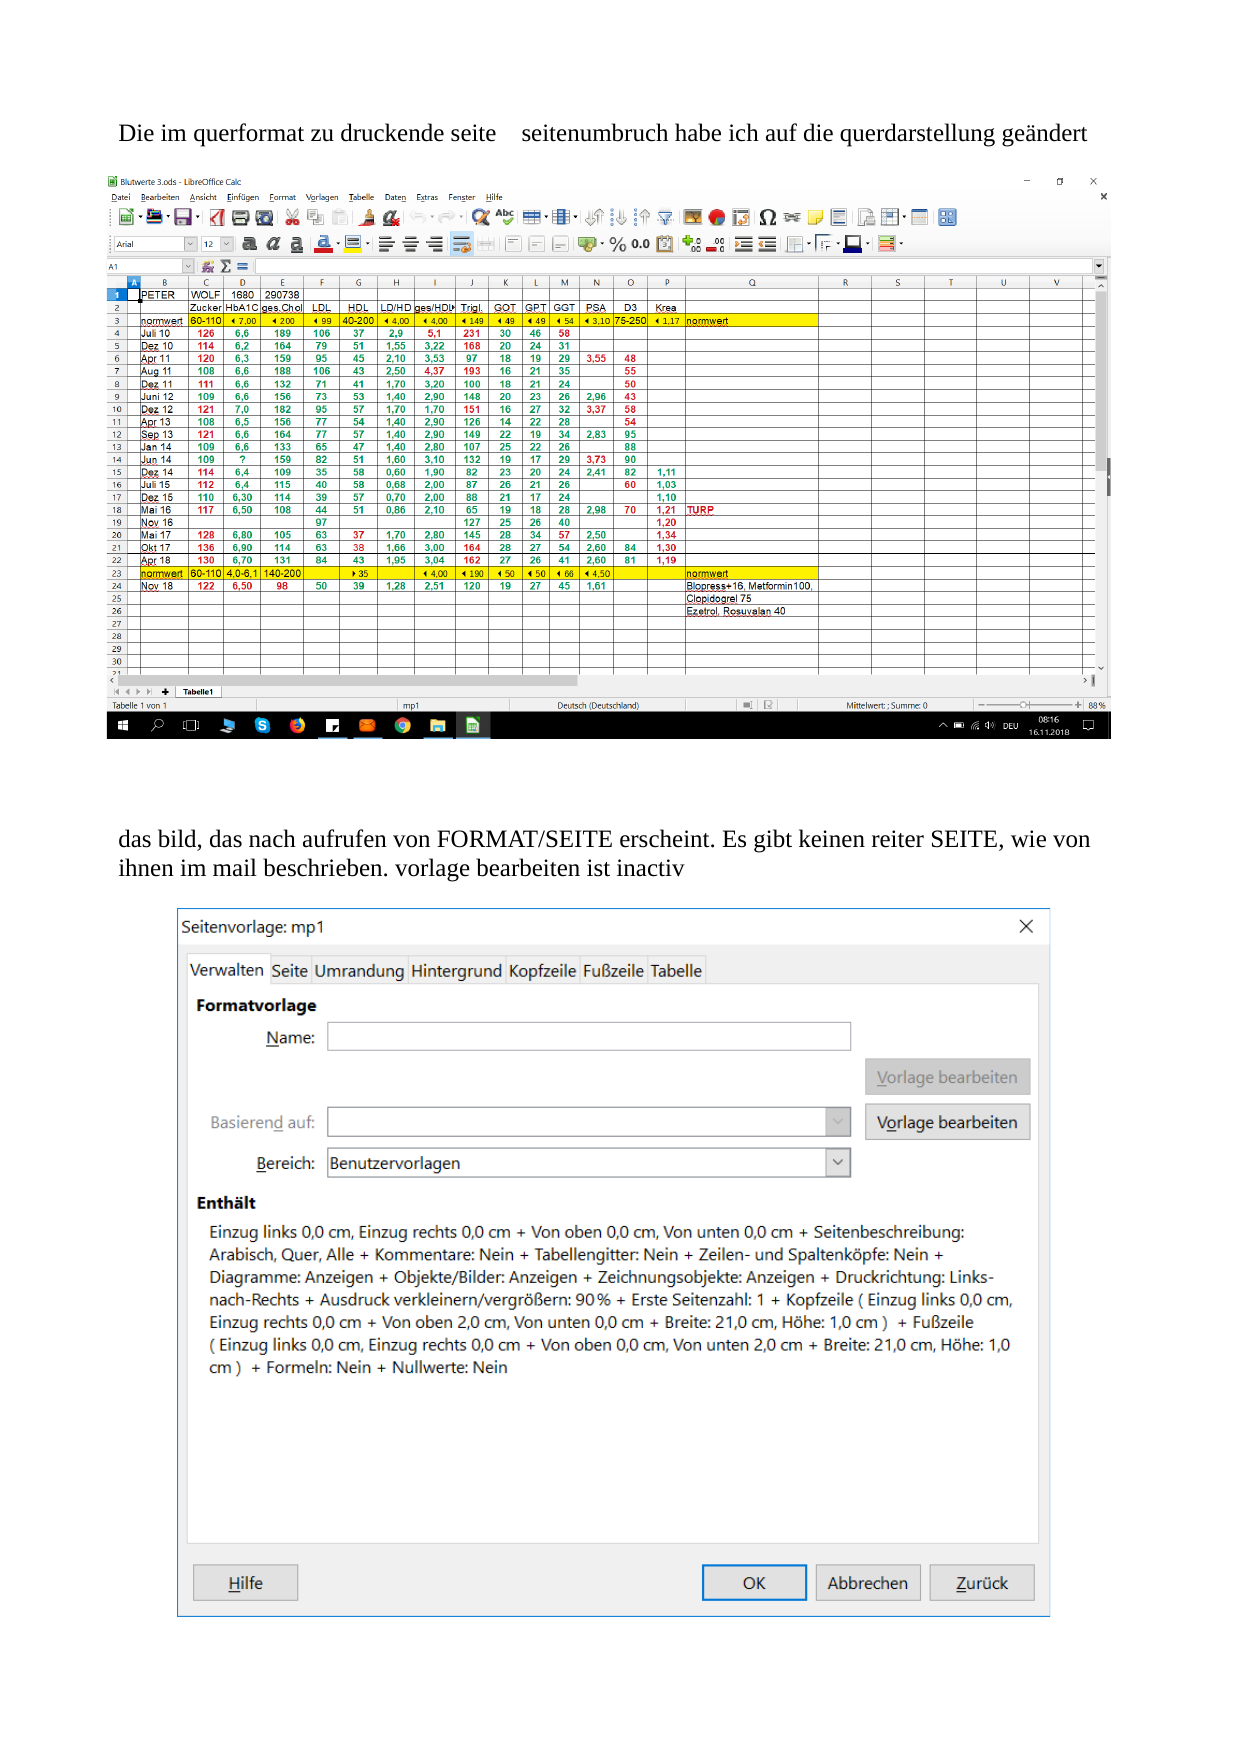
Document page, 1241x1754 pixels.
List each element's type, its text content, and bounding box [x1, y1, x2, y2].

picture [177, 908, 1050, 1617]
text das bild, das nach aufrufen von FORMAT/SEITE erscheint. Es gibt keinen reiter SEITE, wie von ihnen im mail beschrieben. vorlage bearbeiten ist inactiv [118, 824, 1122, 882]
picture [106, 173, 1111, 739]
text Die im querformat zu druckende seite seitenumbruch habe ich auf die querdarstellung geändert [118, 118, 1122, 147]
